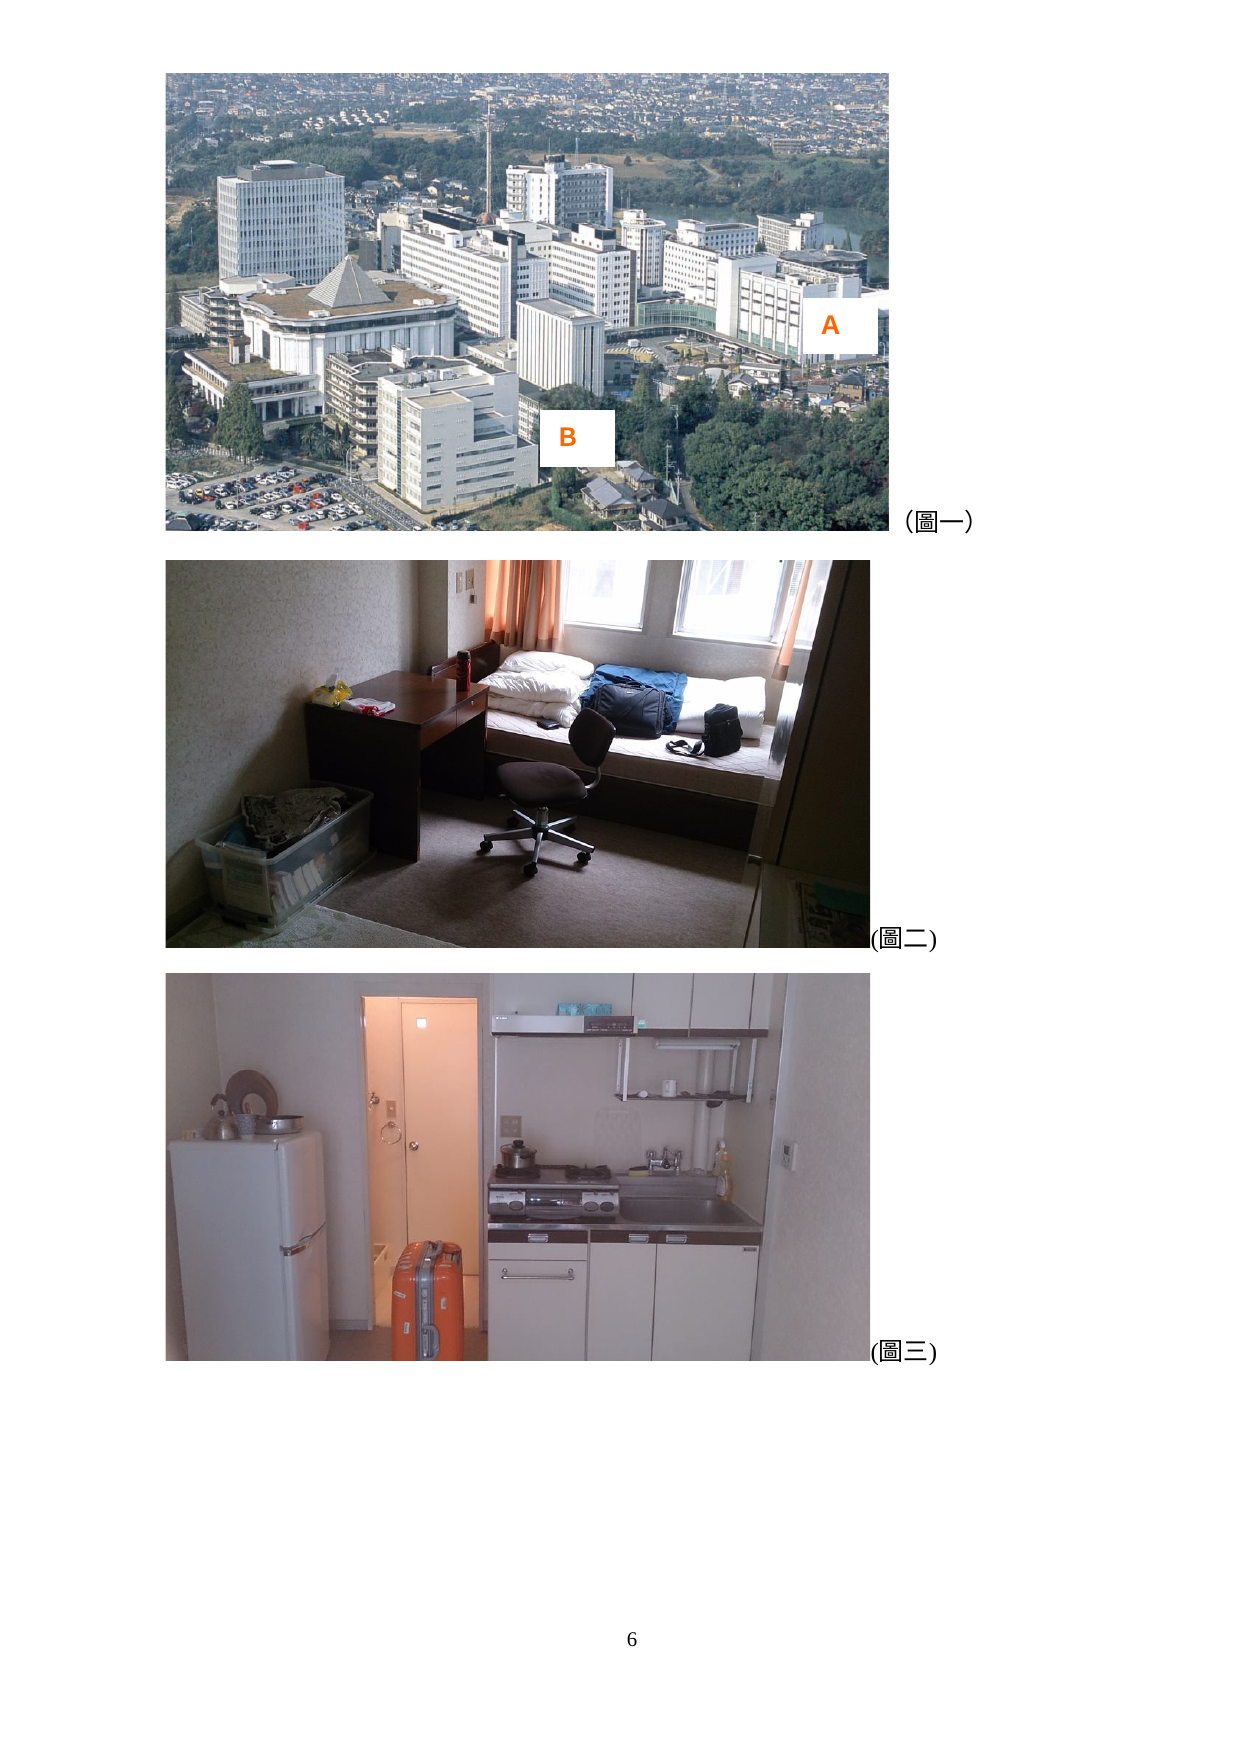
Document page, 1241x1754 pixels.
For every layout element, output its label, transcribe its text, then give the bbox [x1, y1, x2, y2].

picture [165, 560, 871, 948]
picture [165, 73, 889, 531]
text (圖二) [165, 561, 1098, 973]
text Ａ [818, 305, 863, 342]
text （圖一） [165, 73, 1098, 561]
text (圖三) [165, 973, 1098, 1386]
picture [165, 973, 871, 1361]
text Ｂ [556, 418, 600, 454]
